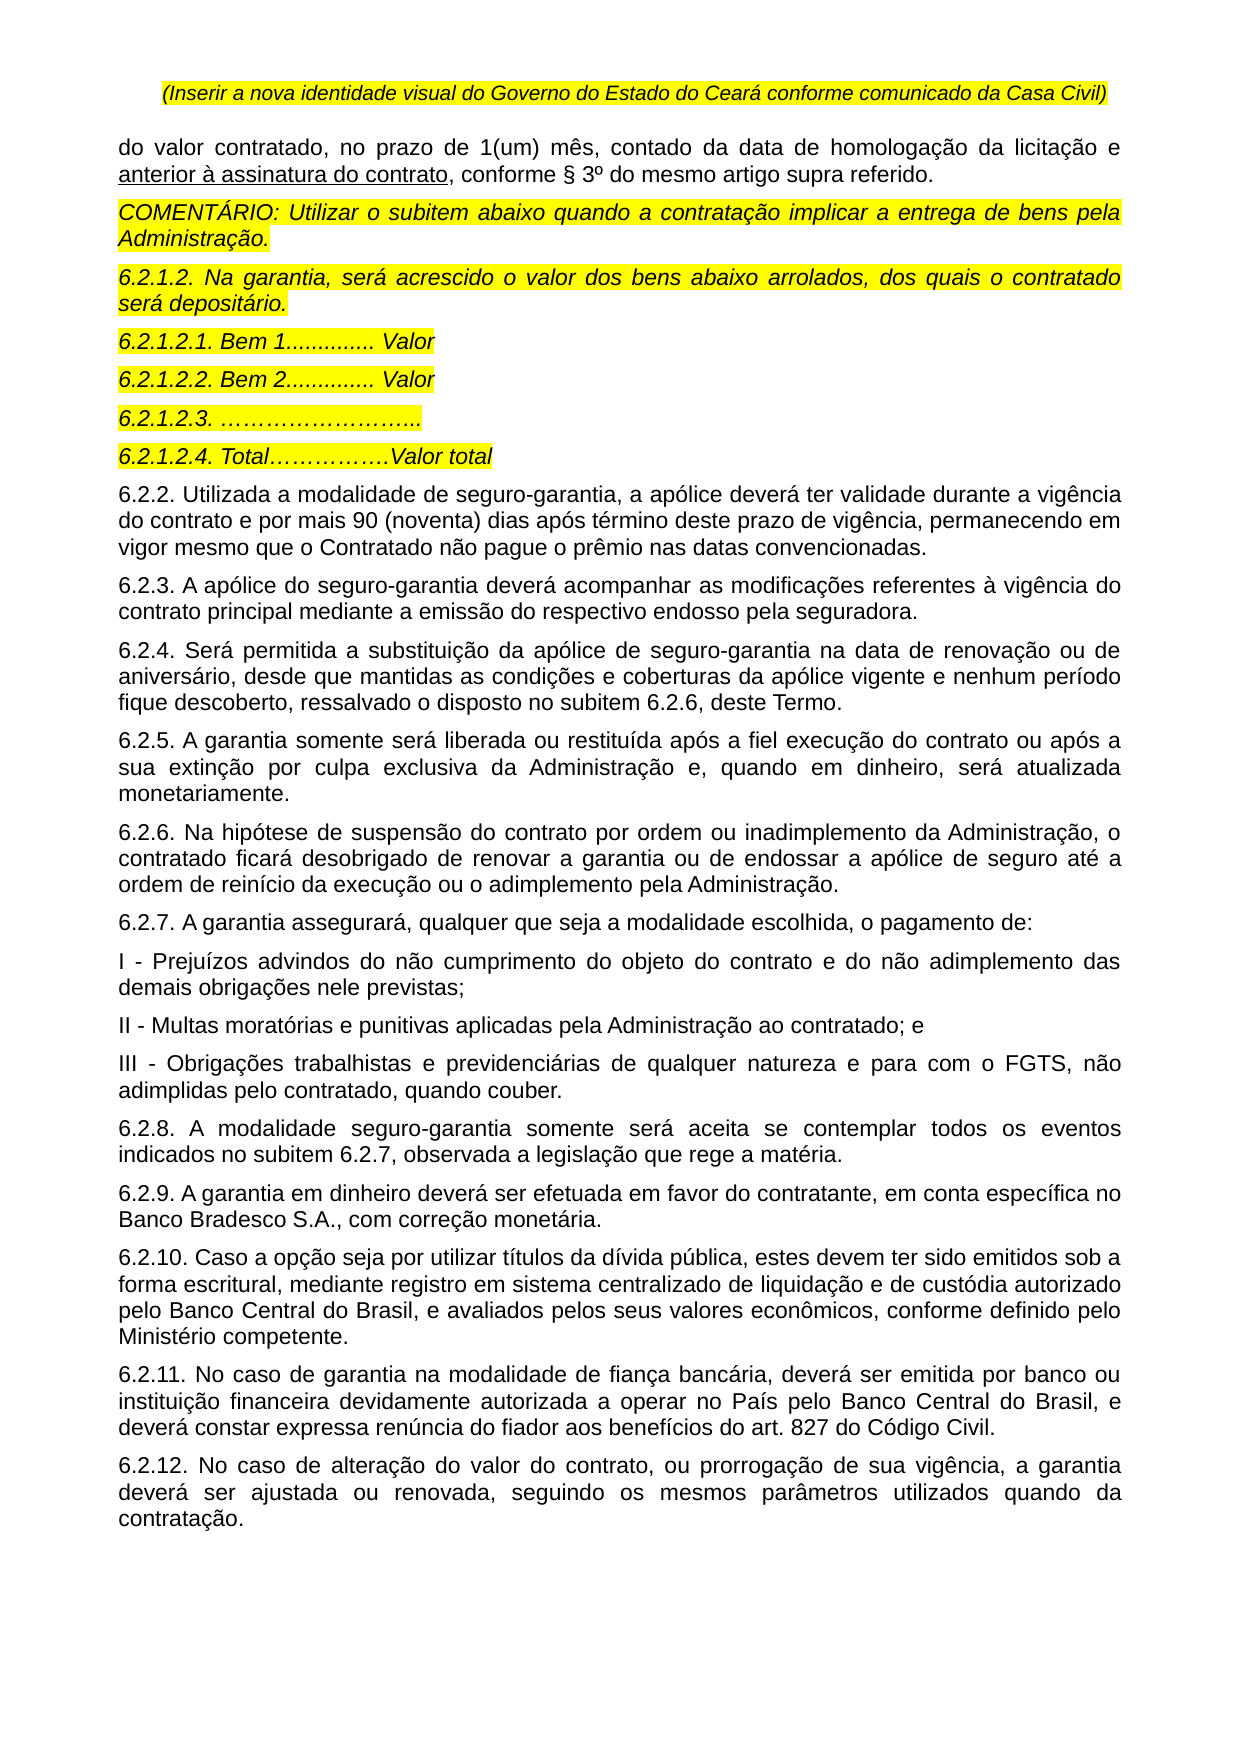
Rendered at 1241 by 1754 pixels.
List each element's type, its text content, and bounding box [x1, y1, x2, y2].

text 6.2.1.2.4. Total…………….Valor total [118, 443, 1122, 469]
text III - Obrigações trabalhistas e previdenciárias de qualquer natureza e para com o FGTS, não adimplidas pelo contratado, quando couber. [118, 1050, 1122, 1103]
text 6.2.7. A garantia assegurará, qualquer que seja a modalidade escolhida, o pagamento de: [118, 909, 1122, 936]
text 6.2.8. A modalidade seguro-garantia somente será aceita se contemplar todos os eventos indicados no subitem 6.2.7, observada a legislação que rege a matéria. [118, 1115, 1122, 1168]
text 6.2.9. A garantia em dinheiro deverá ser efetuada em favor do contratante, em conta específica no Banco Bradesco S.A., com correção monetária. [118, 1179, 1122, 1232]
text 6.2.1.2.1. Bem 1.............. Valor [118, 328, 1122, 354]
text 6.2.11. No caso de garantia na modalidade de fiança bancária, deverá ser emitida por banco ou instituição financeira devidamente autorizada a operar no País pelo Banco Central do Brasil, e deverá constar expressa renúncia do fiador aos benefícios do art. 827 do Código Civil. [118, 1361, 1122, 1441]
text 6.2.2. Utilizada a modalidade de seguro-garantia, a apólice deverá ter validade durante a vigência do contrato e por mais 90 (noventa) dias após término deste prazo de vigência, permanecendo em vigor mesmo que o Contratado não pague o prêmio nas datas convencionadas. [118, 481, 1122, 560]
text do valor contratado, no prazo de 1(um) mês, contado da data de homologação da licitação e anterior à assinatura do contrato, conforme § 3º do mesmo artigo supra referido. [118, 134, 1122, 187]
text 6.2.6. Na hipótese de suspensão do contrato por ordem ou inadimplemento da Administração, o contratado ficará desobrigado de renovar a garantia ou de endossar a apólice de seguro até a ordem de reinício da execução ou o adimplemento pela Administração. [118, 818, 1122, 897]
text II - Multas moratórias e punitivas aplicadas pela Administração ao contratado; e [118, 1012, 1122, 1038]
text 6.2.5. A garantia somente será liberada ou restituída após a fiel execução do contrato ou após a sua extinção por culpa exclusiva da Administração e, quando em dinheiro, será atualizada monetariamente. [118, 727, 1122, 807]
text 6.2.4. Será permitida a substituição da apólice de seguro-garantia na data de renovação ou de aniversário, desde que mantidas as condições e coberturas da apólice vigente e nenhum período fique descoberto, ressalvado o disposto no subitem 6.2.6, deste Termo. [118, 637, 1122, 716]
text 6.2.12. No caso de alteração do valor do contrato, ou prorrogação de sua vigência, a garantia deverá ser ajustada ou renovada, seguindo os mesmos parâmetros utilizados quando da contratação. [118, 1452, 1122, 1531]
text 6.2.1.2. Na garantia, será acrescido o valor dos bens abaixo arrolados, dos quais o contratado será depositário. [118, 263, 1122, 316]
text 6.2.3. A apólice do seguro-garantia deverá acompanhar as modificações referentes à vigência do contrato principal mediante a emissão do respectivo endosso pela seguradora. [118, 572, 1122, 625]
text 6.2.1.2.2. Bem 2.............. Valor [118, 366, 1122, 393]
text 6.2.1.2.3. ……………………... [118, 404, 1122, 431]
text I - Prejuízos advindos do não cumprimento do objeto do contrato e do não adimplemento das demais obrigações nele previstas; [118, 948, 1122, 1000]
text COMENTÁRIO: Utilizar o subitem abaixo quando a contratação implicar a entrega de bens pela Administração. [118, 199, 1122, 252]
text 6.2.10. Caso a opção seja por utilizar títulos da dívida pública, estes devem ter sido emitidos sob a forma escritural, mediante registro em sistema centralizado de liquidação e de custódia autorizado pelo Banco Central do Brasil, e avaliados pelos seus valores econômicos, conforme definido pelo Ministério competente. [118, 1244, 1122, 1349]
